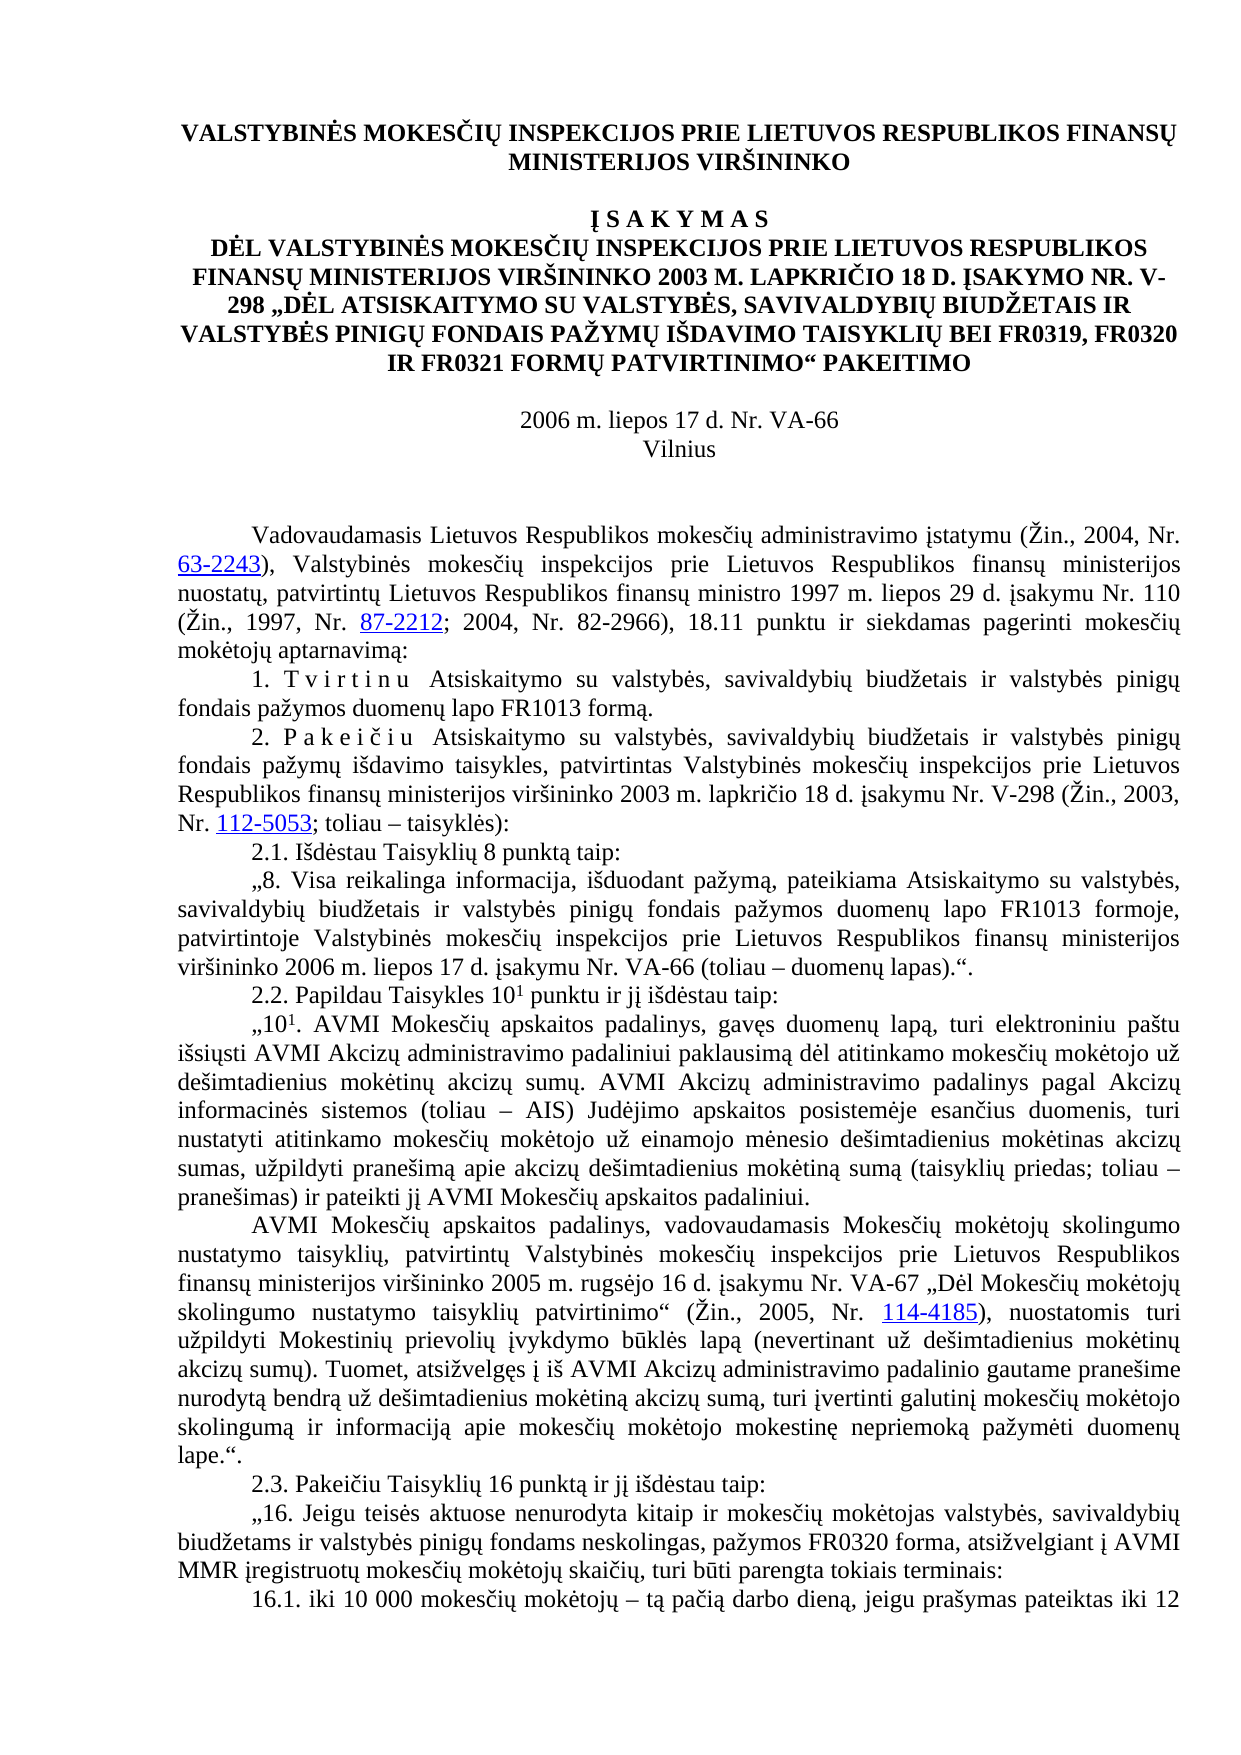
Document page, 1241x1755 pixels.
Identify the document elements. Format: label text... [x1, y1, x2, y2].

text „8. Visa reikalinga informacija, išduodant pažymą, pateikiama Atsiskaitymo su valstybės, savivaldybių biudžetais ir valstybės pinigų fondais pažymos duomenų lapo FR1013 formoje, patvirtintoje Valstybinės mokesčių inspekcijos prie Lietuvos Respublikos finansų ministerijos viršininko 2006 m. liepos 17 d. įsakymu Nr. VA-66 (toliau – duomenų lapas).“. [177, 866, 1181, 981]
text „101. AVMI Mokesčių apskaitos padalinys, gavęs duomenų lapą, turi elektroniniu paštu išsiųsti AVMI Akcizų administravimo padaliniui paklausimą dėl atitinkamo mokesčių mokėtojo už dešimtadienius mokėtinų akcizų sumų. AVMI Akcizų administravimo padalinys pagal Akcizų informacinės sistemos (toliau – AIS) Judėjimo apskaitos posistemėje esančius duomenis, turi nustatyti atitinkamo mokesčių mokėtojo už einamojo mėnesio dešimtadienius mokėtinas akcizų sumas, užpildyti pranešimą apie akcizų dešimtadienius mokėtiną sumą (taisyklių priedas; toliau – pranešimas) ir pateikti jį AVMI Mokesčių apskaitos padaliniui. [177, 1009, 1181, 1211]
text AVMI Mokesčių apskaitos padalinys, vadovaudamasis Mokesčių mokėtojų skolingumo nustatymo taisyklių, patvirtintų Valstybinės mokesčių inspekcijos prie Lietuvos Respublikos finansų ministerijos viršininko 2005 m. rugsėjo 16 d. įsakymu Nr. VA-67 „Dėl Mokesčių mokėtojų skolingumo nustatymo taisyklių patvirtinimo“ (Žin., 2005, Nr. 114-4185), nuostatomis turi užpildyti Mokestinių prievolių įvykdymo būklės lapą (nevertinant už dešimtadienius mokėtinų akcizų sumų). Tuomet, atsižvelgęs į iš AVMI Akcizų administravimo padalinio gautame pranešime nurodytą bendrą už dešimtadienius mokėtiną akcizų sumą, turi įvertinti galutinį mokesčių mokėtojo skolingumą ir informaciją apie mokesčių mokėtojo mokestinę nepriemoką pažymėti duomenų lape.“. [177, 1211, 1181, 1469]
text Vadovaudamasis Lietuvos Respublikos mokesčių administravimo įstatymu (Žin., 2004, Nr. 63-2243), Valstybinės mokesčių inspekcijos prie Lietuvos Respublikos finansų ministerijos nuostatų, patvirtintų Lietuvos Respublikos finansų ministro 1997 m. liepos 29 d. įsakymu Nr. 110 (Žin., 1997, Nr. 87-2212; 2004, Nr. 82-2966), 18.11 punktu ir siekdamas pagerinti mokesčių mokėtojų aptarnavimą: [177, 521, 1181, 664]
text DĖL VALSTYBINĖS MOKESČIŲ INSPEKCIJOS PRIE LIETUVOS RESPUBLIKOS FINANSŲ MINISTERIJOS VIRŠININKO 2003 M. LAPKRIČIO 18 D. ĮSAKYMO NR. V-298 „DĖL ATSISKAITYMO SU VALSTYBĖS, SAVIVALDYBIŲ BIUDŽETAIS IR VALSTYBĖS PINIGŲ FONDAIS PAŽYMŲ IŠDAVIMO TAISYKLIŲ BEI FR0319, FR0320 IR FR0321 FORMŲ PATVIRTINIMO“ PAKEITIMO [177, 233, 1181, 377]
text 16.1. iki 10 000 mokesčių mokėtojų – tą pačią darbo dieną, jeigu prašymas pateiktas iki 12 [177, 1584, 1181, 1613]
text Vilnius [177, 434, 1181, 463]
text 2. Pakeičiu Atsiskaitymo su valstybės, savivaldybių biudžetais ir valstybės pinigų fondais pažymų išdavimo taisykles, patvirtintas Valstybinės mokesčių inspekcijos prie Lietuvos Respublikos finansų ministerijos viršininko 2003 m. lapkričio 18 d. įsakymu Nr. V-298 (Žin., 2003, Nr. 112-5053; toliau – taisyklės): [177, 722, 1181, 837]
text VALSTYBINĖS MOKESČIŲ INSPEKCIJOS PRIE LIETUVOS RESPUBLIKOS FINANSŲ MINISTERIJOS VIRŠININKO [177, 118, 1181, 176]
text 1. Tvirtinu Atsiskaitymo su valstybės, savivaldybių biudžetais ir valstybės pinigų fondais pažymos duomenų lapo FR1013 formą. [177, 664, 1181, 722]
text 2.2. Papildau Taisykles 101 punktu ir jį išdėstau taip: [177, 981, 1181, 1009]
text 2006 m. liepos 17 d. Nr. VA-66 [177, 406, 1181, 434]
text 2.1. Išdėstau Taisyklių 8 punktą taip: [177, 837, 1181, 866]
text 2.3. Pakeičiu Taisyklių 16 punktą ir jį išdėstau taip: [177, 1469, 1181, 1498]
text Į S A K Y M A S [177, 204, 1181, 233]
text „16. Jeigu teisės aktuose nenurodyta kitaip ir mokesčių mokėtojas valstybės, savivaldybių biudžetams ir valstybės pinigų fondams neskolingas, pažymos FR0320 forma, atsižvelgiant į AVMI MMR įregistruotų mokesčių mokėtojų skaičių, turi būti parengta tokiais terminais: [177, 1498, 1181, 1584]
